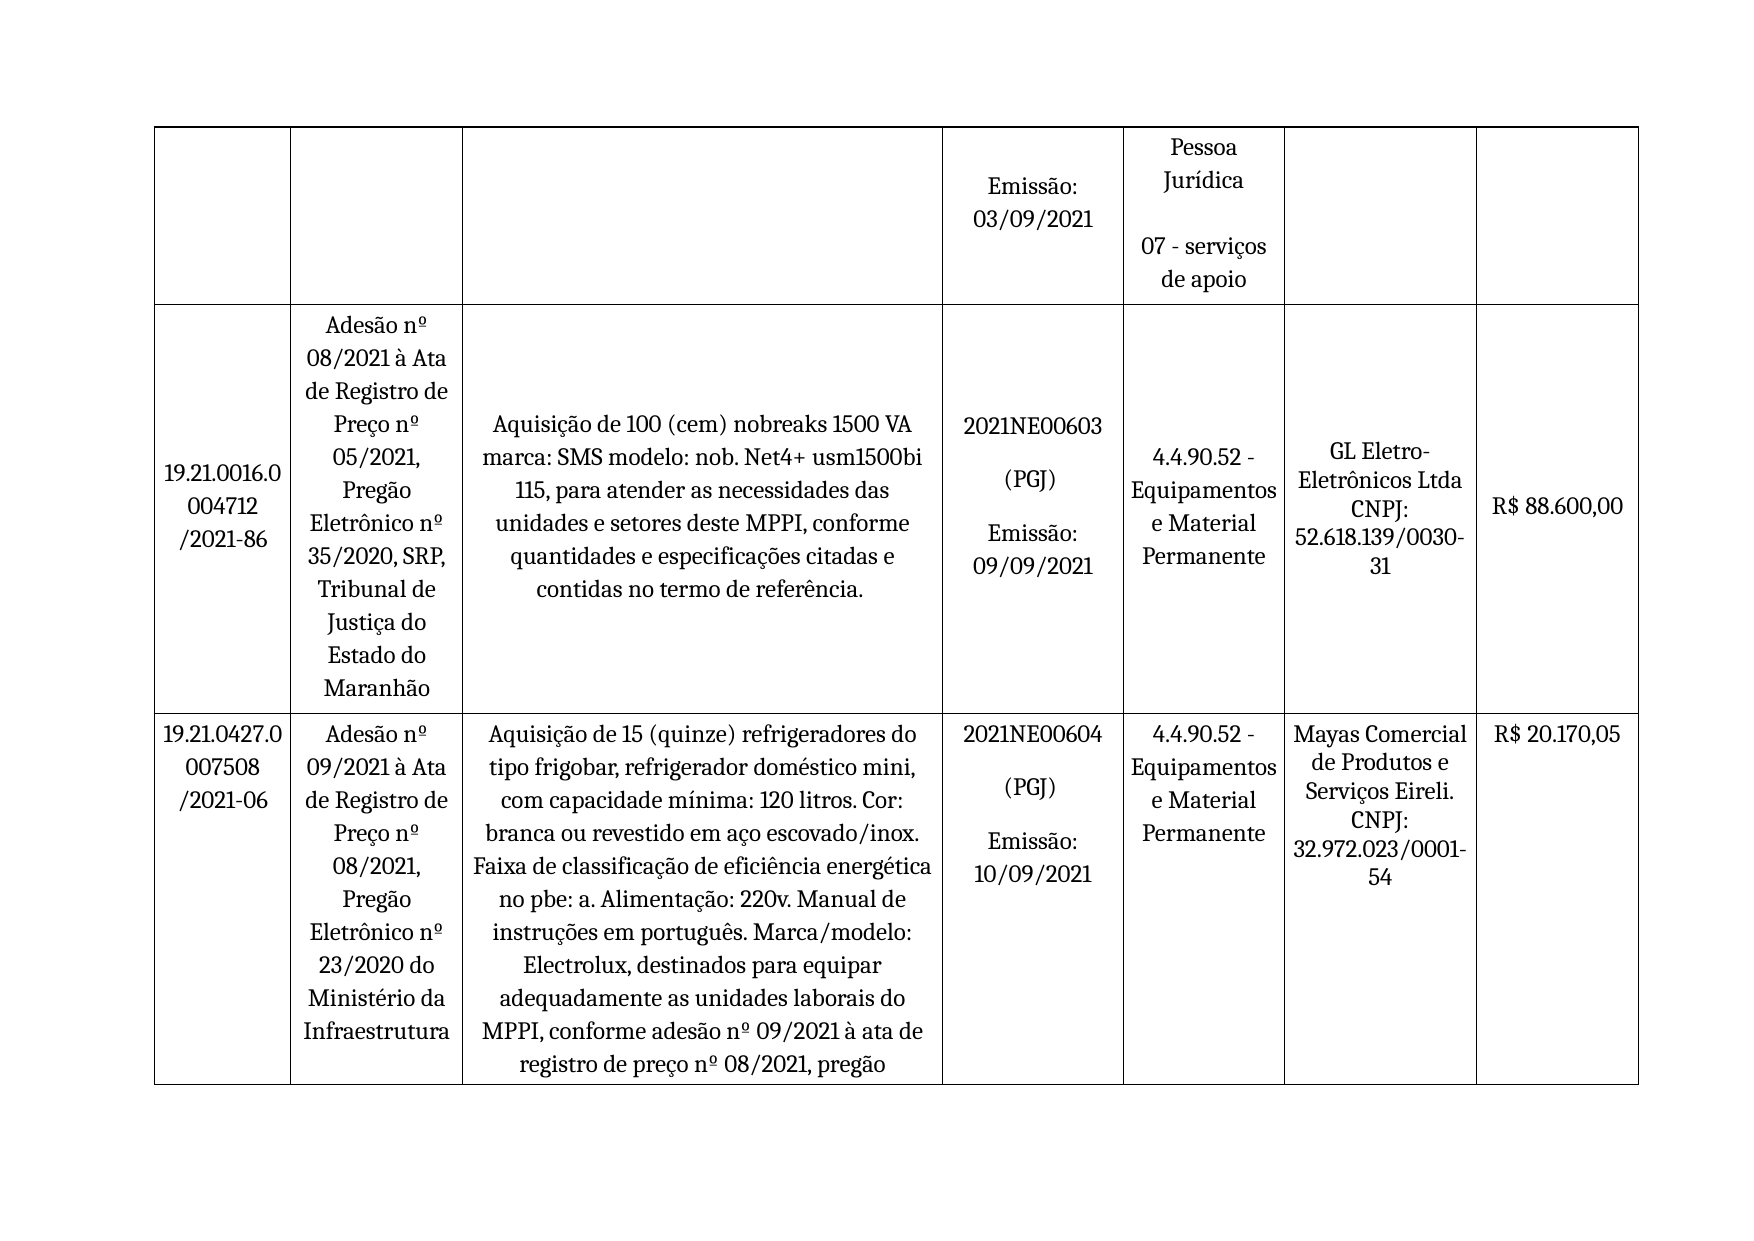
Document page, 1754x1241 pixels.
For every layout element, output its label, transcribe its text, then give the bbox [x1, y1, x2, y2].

table_cell R$ 20.170,05 [1477, 714, 1638, 1084]
table_cell Aquisição de 15 (quinze) refrigeradores do tipo frigobar, refrigerador doméstico mini, com capacidade mínima: 120 litros. Cor: branca ou revestido em aço escovado/inox. Faixa de classificação de eficiência energética no pbe: a. Alimentação: 220v. Manual de instruções em português. Marca/modelo: Electrolux, destinados para equipar adequadamente as unidades laborais do MPPI, conforme adesão nº 09/2021 à ata de registro de preço nº 08/2021, pregão [463, 714, 942, 1084]
table_cell Adesão nº 08/2021 à Ata de Registro de Preço nº 05/2021, Pregão Eletrônico nº 35/2020, SRP, Tribunal de Justiça do Estado do Maranhão [291, 305, 462, 713]
table_cell 19.21.0016.0004712 /2021-86 [155, 305, 290, 713]
table_cell Aquisição de 100 (cem) nobreaks 1500 VA marca: SMS modelo: nob. Net4+ usm1500bi 115, para atender as necessidades das unidades e setores deste MPPI, conforme quantidades e especificações citadas e contidas no termo de referência. [463, 305, 942, 713]
table_cell 2021NE00603 (PGJ) Emissão: 09/09/2021 [943, 305, 1123, 713]
table_cell [1285, 128, 1476, 304]
table_cell GL Eletro-Eletrônicos Ltda CNPJ: 52.618.139/0030-31 [1285, 305, 1476, 713]
table_cell 4.4.90.52 - Equipamentos e Material Permanente [1124, 305, 1284, 713]
table_cell 19.21.0427.0007508 /2021-06 [155, 714, 290, 1084]
table_cell Emissão: 03/09/2021 [943, 128, 1123, 304]
table_cell 4.4.90.52 - Equipamentos e Material Permanente [1124, 714, 1284, 1084]
table_cell Adesão nº 09/2021 à Ata de Registro de Preço nº 08/2021, Pregão Eletrônico nº 23/2020 do Ministério da Infraestrutura [291, 714, 462, 1084]
table_cell R$ 88.600,00 [1477, 305, 1638, 713]
table_cell - Pessoa Jurídica 07 - serviços de apoio [1124, 128, 1284, 304]
table_cell [463, 128, 942, 304]
table_cell [291, 128, 462, 304]
table_cell [155, 128, 290, 304]
table_cell Mayas Comercial de Produtos e Serviços Eireli. CNPJ: 32.972.023/0001-54 [1285, 714, 1476, 1084]
table_cell 2021NE00604 (PGJ) Emissão: 10/09/2021 [943, 714, 1123, 1084]
table_cell [1477, 128, 1638, 304]
